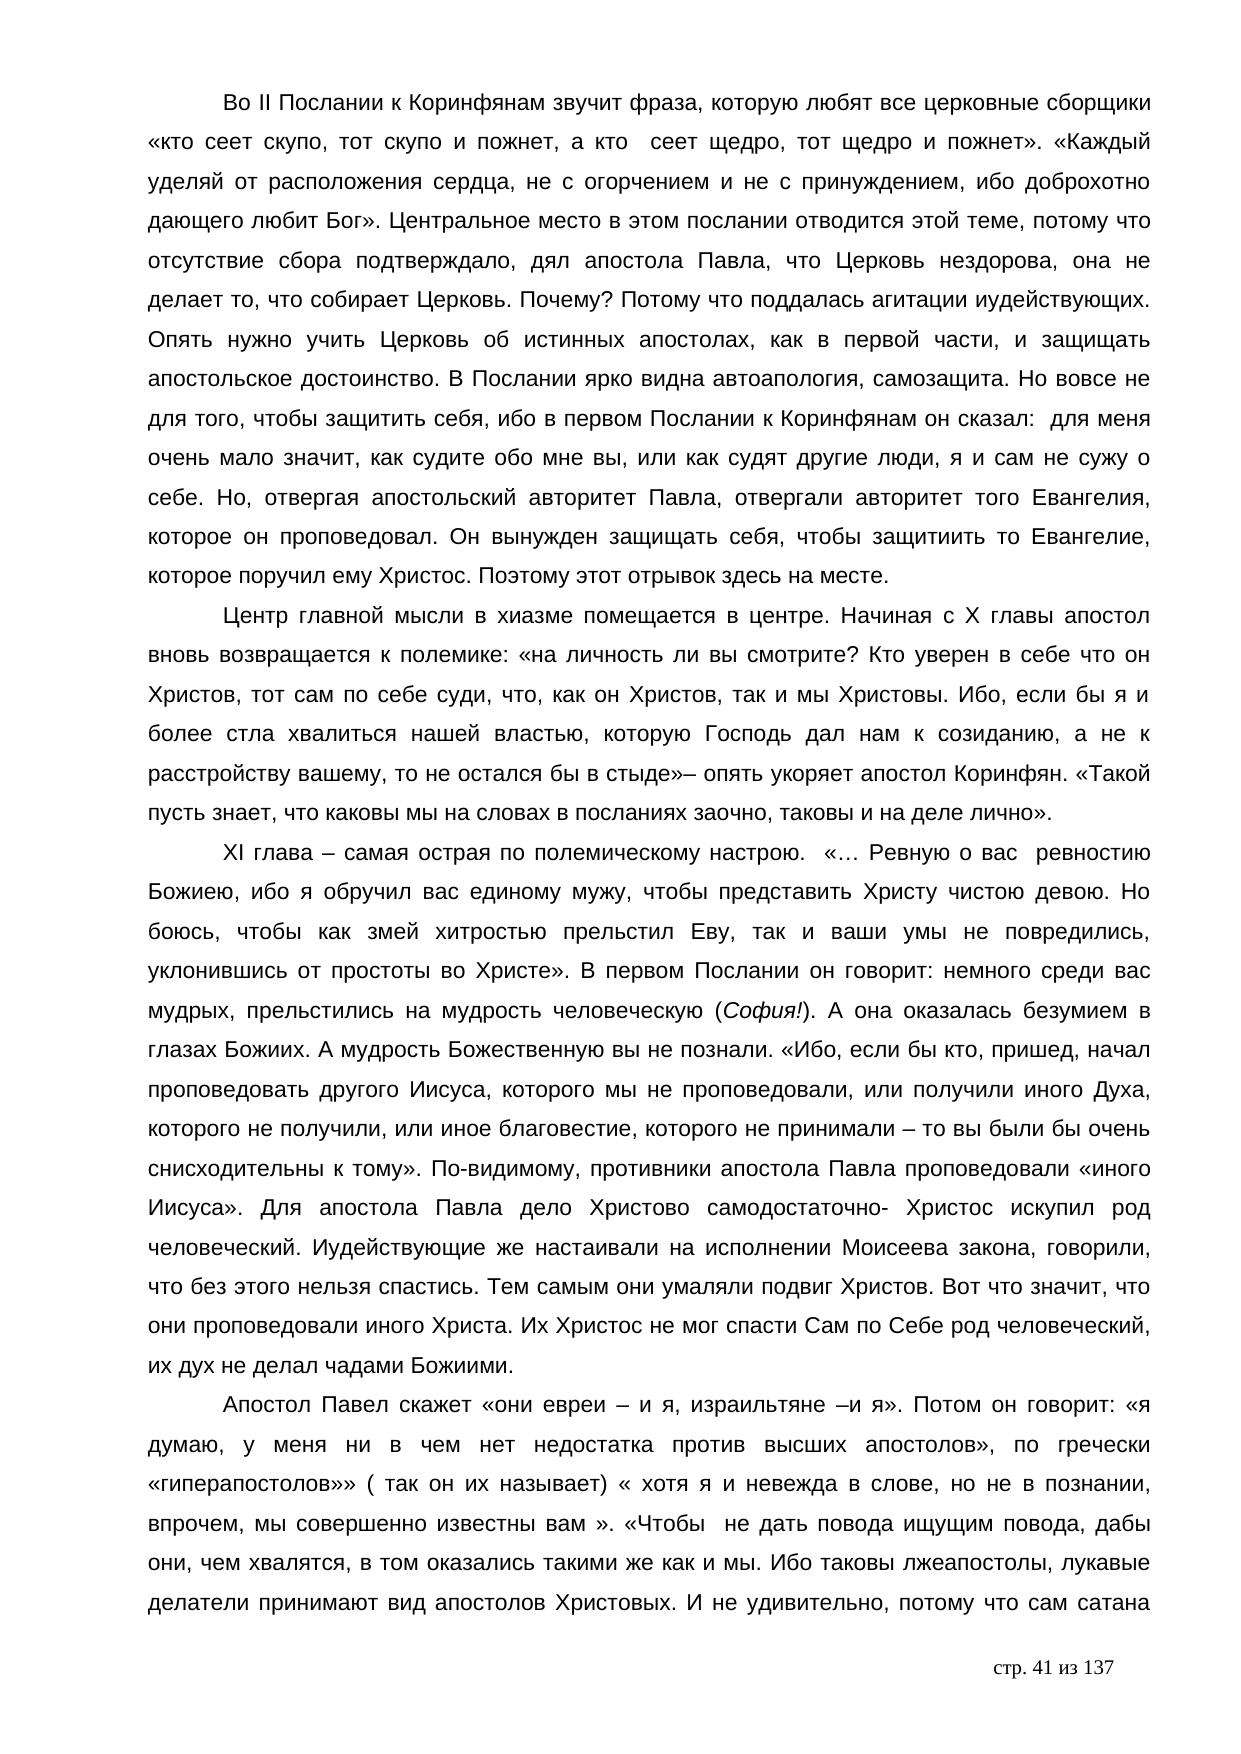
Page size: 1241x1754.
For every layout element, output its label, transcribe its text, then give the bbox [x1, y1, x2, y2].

text Апостол Павел скажет «они евреи – и я, израильтяне –и я». Потом он говорит: «я думаю, у меня ни в чем нет недостатка против высших апостолов», по гречески «гиперапостолов»» ( так он их называет) « хотя я и невежда в слове, но не в познании, впрочем, мы совершенно известны вам ». «Чтобы не дать повода ищущим повода, дабы они, чем хвалятся, в том оказались такими же как и мы. Ибо таковы лжеапостолы, лукавые делатели принимают вид апостолов Христовых. И не удивительно, потому что сам сатана [148, 1391, 1152, 1615]
text Во II Послании к Коринфянам звучит фраза, которую любят все церковные сборщики «кто сеет скупо, тот скупо и пожнет, а кто сеет щедро, тот щедро и пожнет». «Каждый уделяй от расположения сердца, не с огорчением и не с принуждением, ибо доброхотно дающего любит Бог». Центральное место в этом послании отводится этой теме, потому что отсутствие сбора подтверждало, дял апостола Павла, что Церковь нездорова, она не делает то, что собирает Церковь. Почему? Потому что поддалась агитации иудействующих. Опять нужно учить Церковь об истинных апостолах, как в первой части, и защищать апостольское достоинство. В Послании ярко видна автоапология, самозащита. Но вовсе не для того, чтобы защитить себя, ибо в первом Послании к Коринфянам он сказал: для меня очень мало значит, как судите обо мне вы, или как судят другие люди, я и сам не сужу о себе. Но, отвергая апостольский авторитет Павла, отвергали авторитет того Евангелия, которое он проповедовал. Он вынужден защищать себя, чтобы защитиить то Евангелие, которое поручил ему Христос. Поэтому этот отрывок здесь на месте. [148, 89, 1152, 589]
text XI глава – самая острая по полемическому настрою. «… Ревную о вас ревностию Божиею, ибо я обручил вас единому мужу, чтобы представить Христу чистою девою. Но боюсь, чтобы как змей хитростью прельстил Еву, так и ваши умы не повредились, уклонившись от простоты во Христе». В первом Послании он говорит: немного среди вас мудрых, прельстились на мудрость человеческую (София!). А она оказалась безумием в глазах Божиих. А мудрость Божественную вы не познали. «Ибо, если бы кто, пришед, начал проповедовать другого Иисуса, которого мы не проповедовали, или получили иного Духа, которого не получили, или иное благовестие, которого не принимали – то вы были бы очень снисходительны к тому». По-видимому, противники апостола Павла проповедовали «иного Иисуса». Для апостола Павла дело Христово самодостаточно- Христос искупил род человеческий. Иудействующие же настаивали на исполнении Моисеева закона, говорили, что без этого нельзя спастись. Тем самым они умаляли подвиг Христов. Вот что значит, что они проповедовали иного Христа. Их Христос не мог спасти Сам по Себе род человеческий, их дух не делал чадами Божиими. [148, 839, 1152, 1378]
text Центр главной мысли в хиазме помещается в центре. Начиная с Х главы апостол вновь возвращается к полемике: «на личность ли вы смотрите? Кто уверен в себе что он Христов, тот сам по себе суди, что, как он Христов, так и мы Христовы. Ибо, если бы я и более стла хвалиться нашей властью, которую Господь дал нам к созиданию, а не к расстройству вашему, то не остался бы в стыде»– опять укоряет апостол Коринфян. «Такой пусть знает, что каковы мы на словах в посланиях заочно, таковы и на деле лично». [148, 602, 1152, 826]
